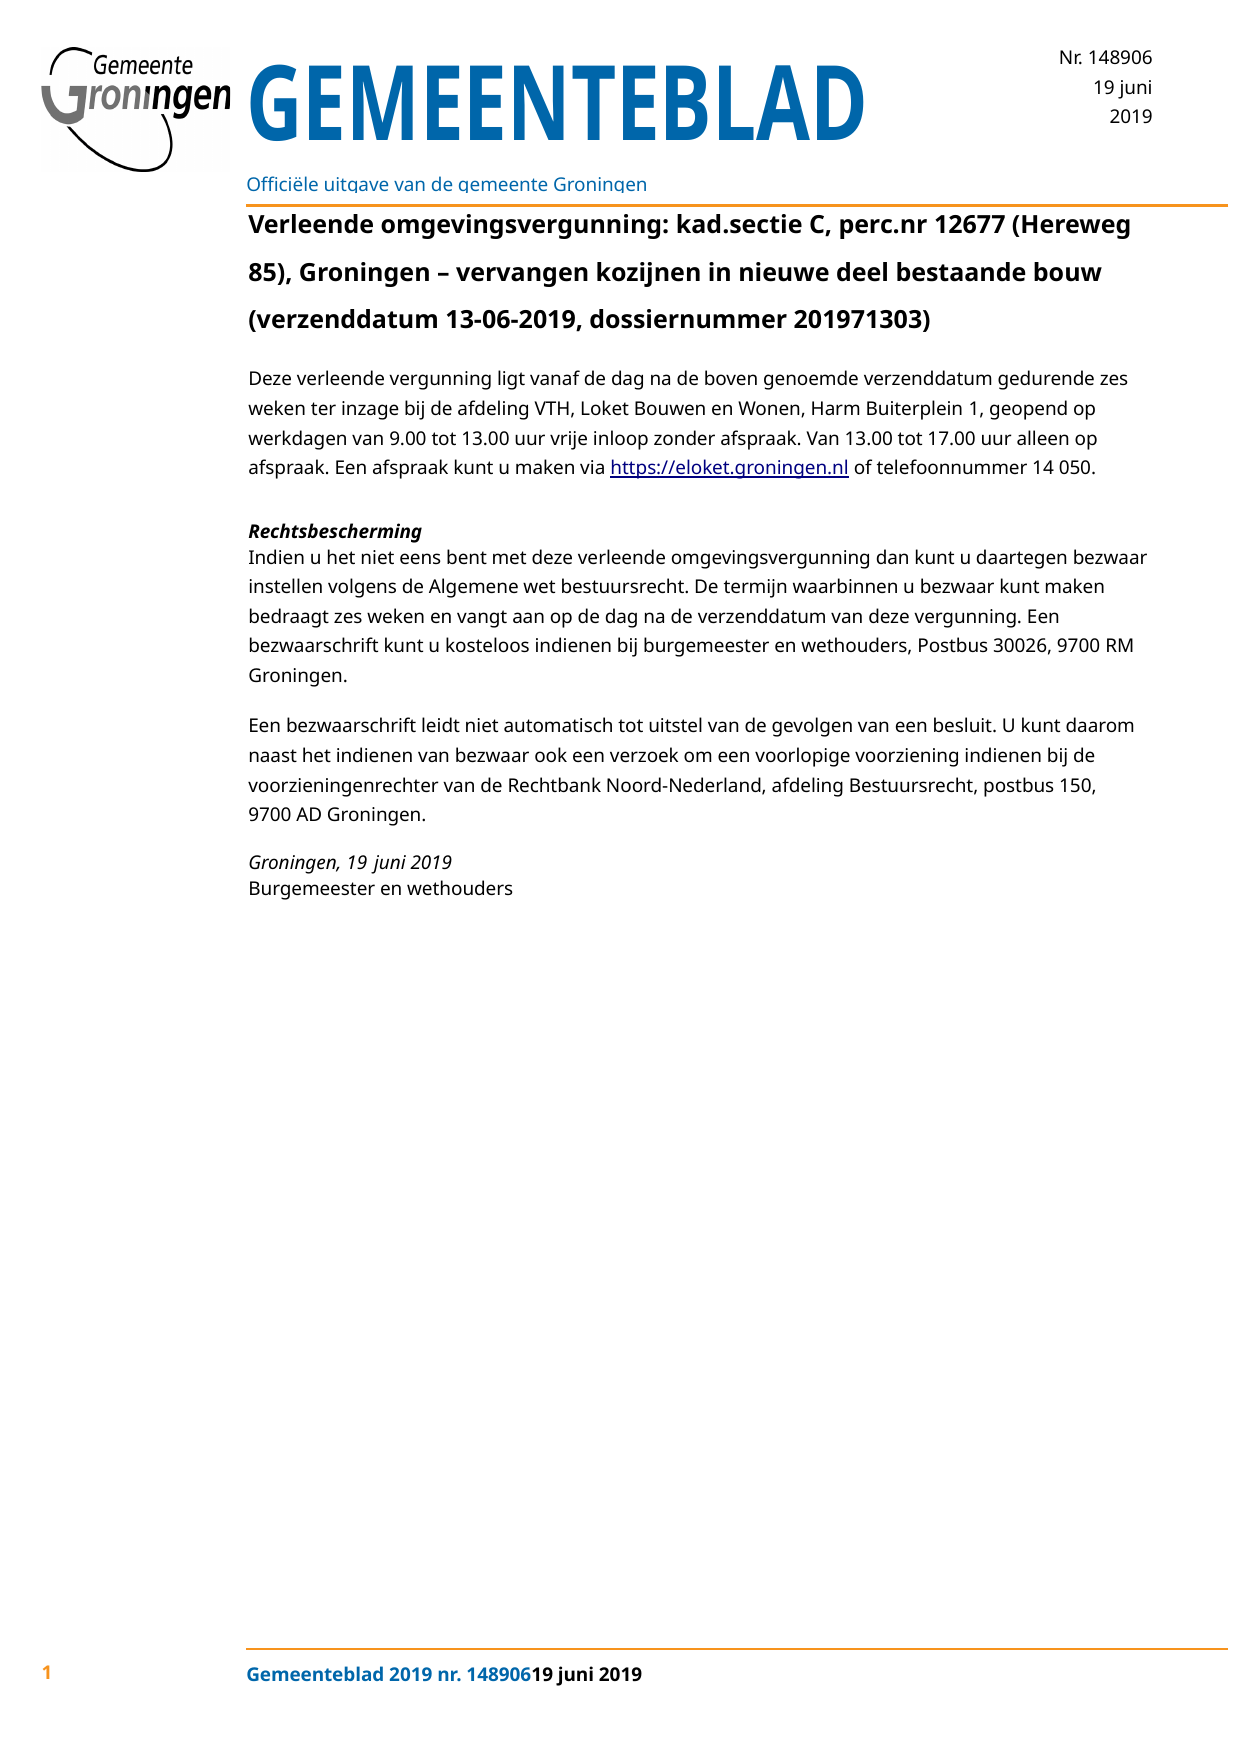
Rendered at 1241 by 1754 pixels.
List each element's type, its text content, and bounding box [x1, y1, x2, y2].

text Indien u het niet eens bent met deze verleende omgevingsvergunning dan kunt u daartegen bezwaar instellen volgens de Algemene wet bestuursrecht. De termijn waarbinnen u bezwaar kunt maken bedraagt zes weken en vangt aan op de dag na de verzenddatum van deze vergunning. Een bezwaarschrift kunt u kosteloos indienen bij burgemeester en wethouders, Postbus 30026, 9700 RM Groningen. [248, 544, 1152, 688]
text Verleende omgevingsvergunning: kad.sectie C, perc.nr 12677 (Hereweg 85), Groningen – vervangen kozijnen in nieuwe deel bestaande bouw (verzenddatum 13-06-2019, dossiernummer 201971303) [248, 207, 1152, 336]
text Burgemeester en wethouders [248, 875, 1152, 901]
text Groningen, 19 juni 2019 [248, 849, 1152, 875]
text Rechtsbescherming [248, 518, 1152, 544]
text Deze verleende vergunning ligt vanaf de dag na de boven genoemde verzenddatum gedurende zes weken ter inzage bij de afdeling VTH, Loket Bouwen en Wonen, Harm Buiterplein 1, geopend op werkdagen van 9.00 tot 13.00 uur vrije inloop zonder afspraak. Van 13.00 tot 17.00 uur alleen op afspraak. Een afspraak kunt u maken via https://eloket.groningen.nl of telefoonnummer 14 050. [248, 366, 1152, 480]
text Een bezwaarschrift leidt niet automatisch tot uitstel van de gevolgen van een besluit. U kunt daarom naast het indienen van bezwaar ook een verzoek om een voorlopige voorziening indienen bij de voorzieningenrechter van de Rechtbank Noord-Nederland, afdeling Bestuursrecht, postbus 150, 9700 AD Groningen. [248, 713, 1152, 827]
picture [41, 47, 231, 172]
